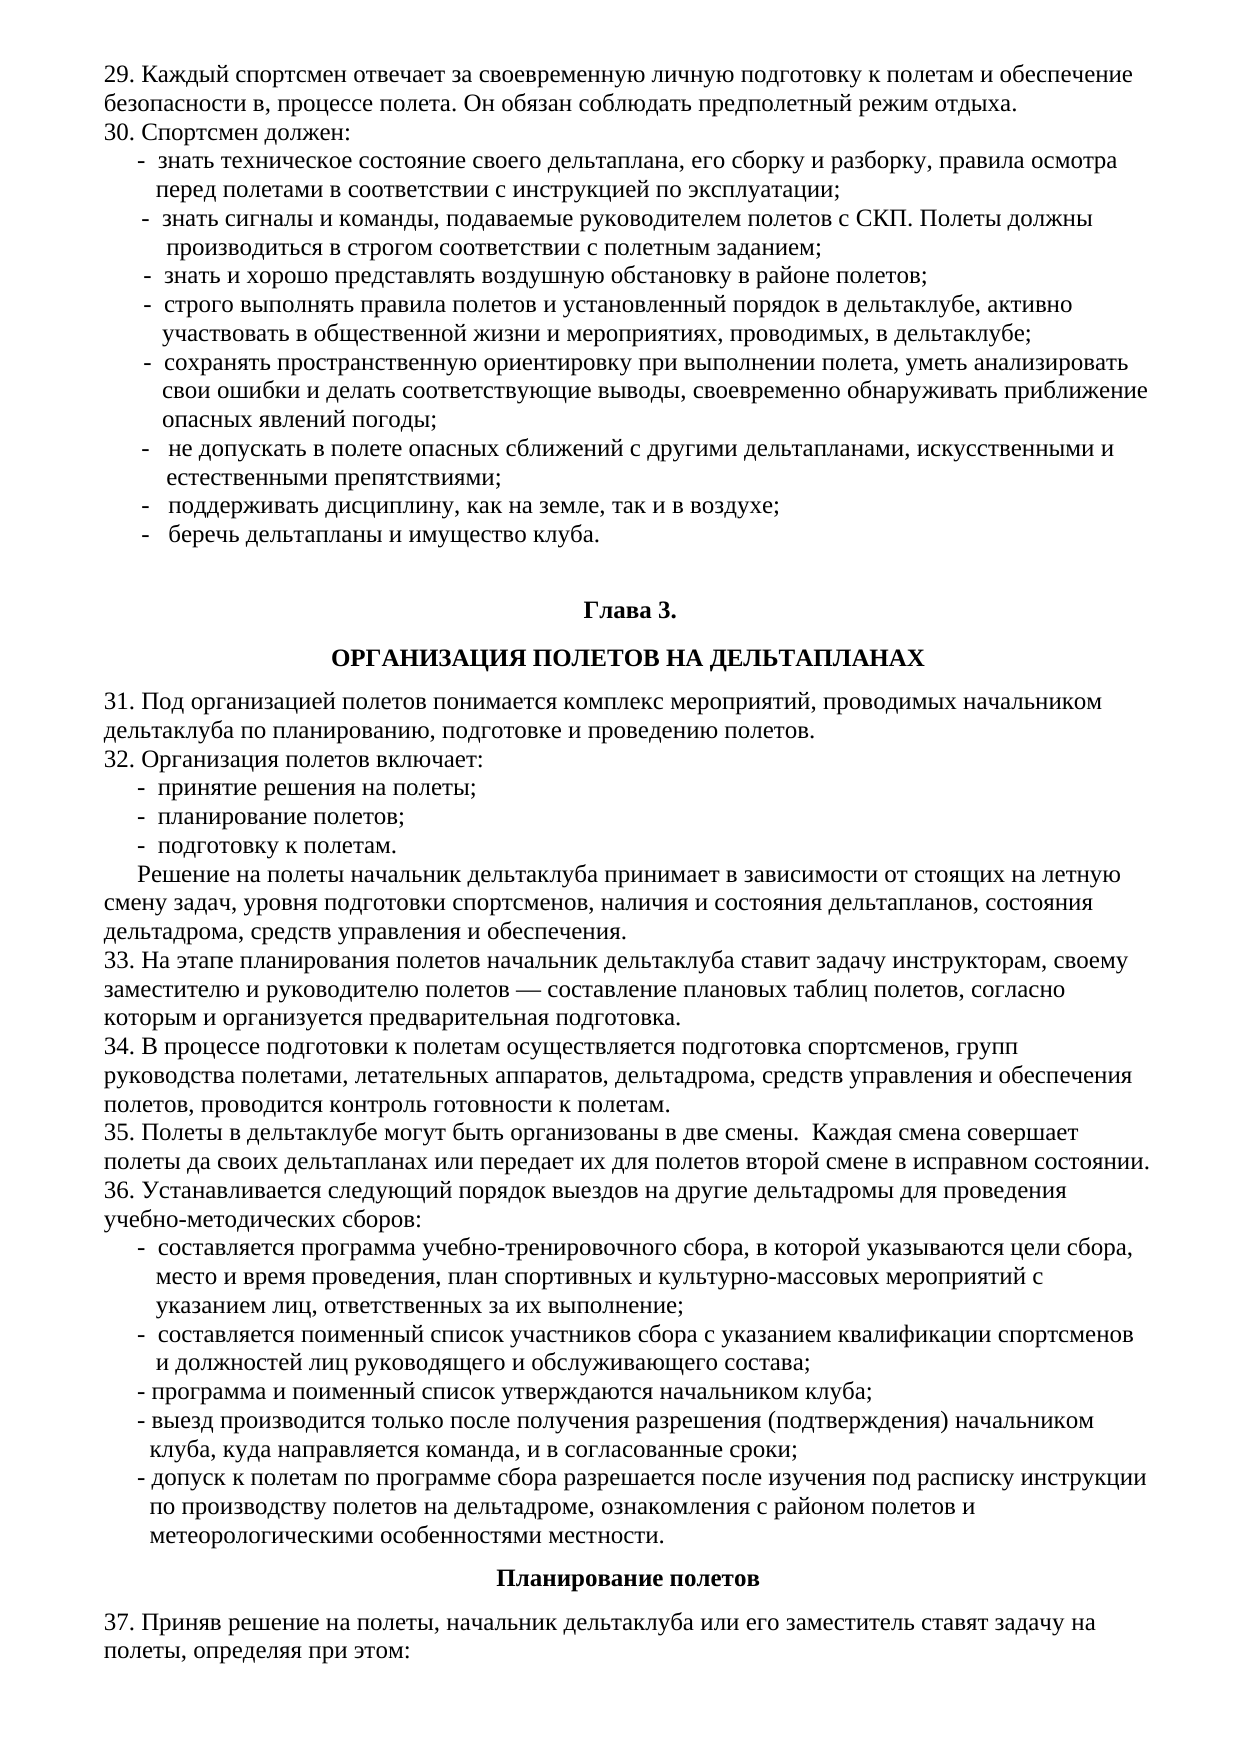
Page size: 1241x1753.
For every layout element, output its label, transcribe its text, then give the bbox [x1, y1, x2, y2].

text 33. На этапе планирования полетов начальник дельтаклуба ставит задачу инструкторам, своему заместите­лю и руководителю полетов — составление плановых таблиц полетов, согласно которым и организуется пред­варительная подготовка. [103, 945, 1152, 1031]
text - знать техническое состояние своего дельтаплана, его сборку и разборку, правила осмотра [103, 145, 1152, 174]
text клуба, куда направля­ется команда, и в согласованные сроки; [103, 1434, 1152, 1462]
text перед полетами в соответствии с инструкцией по эксплуатации; [103, 174, 1152, 203]
text опасных явлений погоды; [103, 404, 1152, 433]
text - знать и хорошо представлять воздушную обстановку в районе полетов; [103, 260, 1152, 289]
text свои ошибки и делать соответствующие выводы, своевременно обнару­живать приближение [103, 375, 1152, 404]
text метеорологическими особенностями мест­ности. [103, 1520, 1152, 1549]
text - планирование полетов; [103, 801, 1152, 830]
text - допуск к полетам по программе сбора разрешается после изучения под расписку инструкции [103, 1462, 1152, 1491]
text 34. В процессе подготовки к полетам осуществляет­ся подготовка спортсменов, групп руководства полета­ми, летательных аппаратов, дельтадрома, средств уп­равления и обеспечения полетов, проводится контроль готовности к полетам. [103, 1031, 1152, 1117]
text 36. Устанавливается следующий порядок выездов на другие дельтадромы для проведения учебно-методичес­ких сборов: [103, 1175, 1152, 1232]
text - сохранять пространственную ориентировку при вы­полнении полета, уметь анализировать [103, 347, 1152, 375]
text - поддерживать дисциплину, как на земле, так и в воздухе; [141, 490, 1152, 519]
text естественными пре­пятствиями; [103, 462, 1152, 490]
text Решение на полеты начальник дельтаклуба принима­ет в зависимости от стоящих на летную смену задач, уровня подготовки спортсменов, наличия и состояния дельтапланов, состояния дельтадрома, средств управле­ния и обеспечения. [103, 859, 1152, 945]
text - не допускать в полете опасных сближений с другими дельтапланами, искусственными и [103, 433, 1152, 462]
text - принятие решения на полеты; [103, 772, 1152, 801]
text 31. Под организацией полетов понимается комплекс мероприятий, проводимых начальником дельтаклуба по планированию, подготовке и проведению полетов. [103, 686, 1152, 744]
text и должностей лиц руководящего и обслуживающего состава; [103, 1347, 1152, 1376]
text 29. Каждый спортсмен отвечает за своевременную личную подготовку к полетам и обеспечение безопаснос­ти в, процессе полета. Он обязан соблюдать предполет­ный режим отдыха. [103, 59, 1152, 117]
text - строго выполнять правила полетов и установленный порядок в дельтаклубе, активно [103, 289, 1152, 318]
text место и время проведения, план спортивных и культурно-массовых мероприятий с [103, 1261, 1152, 1290]
text - беречь дельтапланы и имущество клуба. [141, 519, 1152, 548]
text - программа и поименный список утверждаются начальником клуба; [103, 1376, 1152, 1405]
text указанием лиц, ответственных за их вы­полнение; [103, 1290, 1152, 1319]
text - составляется программа учебно-тренировочного сбо­ра, в которой указываются цели сбора, [103, 1232, 1152, 1261]
text участвовать в общест­венной жизни и мероприятиях, проводимых, в дельтаклубе; [103, 318, 1152, 347]
text - выезд производится только после получения разре­шения (подтверждения) начальником [103, 1405, 1152, 1434]
subtitle ОРГАНИЗАЦИЯ ПОЛЕТОВ НА ДЕЛЬТАПЛАНАХ [103, 643, 1152, 672]
text производиться в строгом соответствии с полетным заданием; [141, 232, 1152, 260]
text - знать сигналы и команды, подаваемые руководите­лем полетов с СКП. Полеты должны [141, 203, 1152, 232]
subtitle Планирование полетов [103, 1563, 1152, 1592]
text по производ­ству полетов на дельтадроме, ознакомления с районом полетов и [103, 1491, 1152, 1520]
text 32. Организация полетов включает: [103, 744, 1152, 772]
text 37. Приняв решение на полеты, начальник дельтаклуба или его заместитель ставят задачу на полеты, определяя при этом: [103, 1607, 1152, 1664]
text Глава 3. [108, 595, 1152, 624]
text 35. Полеты в дельтаклубе могут быть организованы в две смены. Каждая смена совершает полеты да своих дельтапланах или передает их для полетов второй сме­не в исправном состоянии. [103, 1117, 1152, 1175]
text 30. Спортсмен должен: [103, 117, 1152, 145]
text - подготовку к полетам. [103, 830, 1152, 859]
text - составляется поименный список участников сбора с указанием квалификации спортсменов [103, 1319, 1152, 1347]
